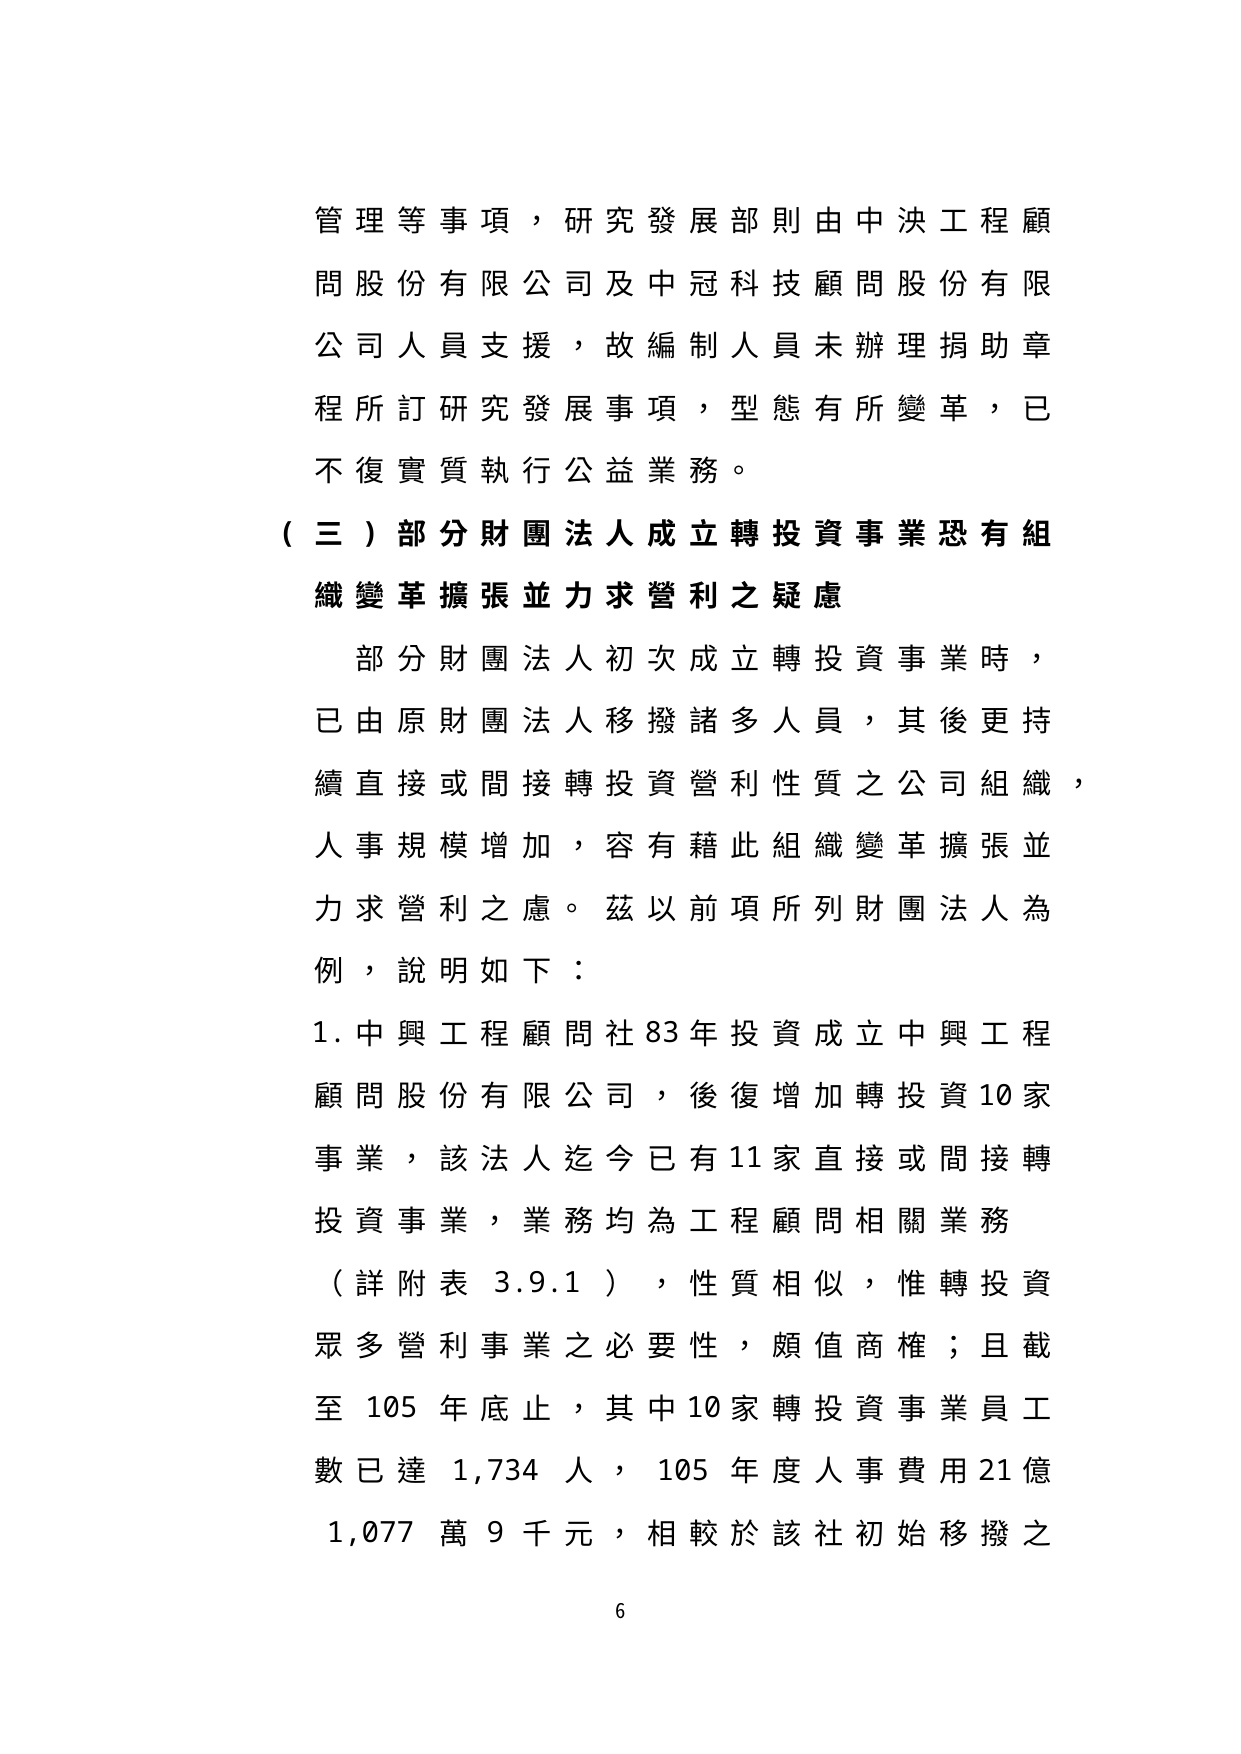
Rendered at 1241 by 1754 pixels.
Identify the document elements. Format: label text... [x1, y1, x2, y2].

text (三)部分財團法人成立轉投資事業恐有組織變革擴張並力求營利之疑慮 [242, 490, 1058, 615]
text 部分財團法人初次成立轉投資事業時，已由原財團法人移撥諸多人員，其後更持續直接或間接轉投資營利性質之公司組織，人事規模增加，容有藉此組織變革擴張並力求營利之慮。茲以前項所列財團法人為例，說明如下： [271, 615, 1058, 990]
text 3.內政部所轄財團法人中央營建技術顧問研究社（政府捐助比率76.19%），轉投資事業中泱工程顧問股份有限公司，持股比率100%，再轉投資中冠科技顧問股份有限公司（詳附表3.9.1）。該社係為研究發展營建技術，提升營建品質及協助促進區域及都市之健全發展而設立，嗣同因工程技術顧問公司管理條例第37條規定之限制，於94年投資成立中泱工程顧問股份有限公司，並將原工程顧問業務移撥予子公司。據捐助章程所示，其業務轉型為研究推廣及技術交流，惟依中央營建技術顧問研究社105年度決算書所載，該社現設有董事長室研擬經營方針及督導轉投資公司，行政企劃部辦理行政事務、會計財務、人事管理等事項，研究發展部則由中泱工程顧問股份有限公司及中冠科技顧問股份有限公司人員支援，故編制人員未辦理捐助章程所訂研究發展事項，型態有所變革，已不復實質執行公益業務。 [271, 177, 1058, 490]
text 1.中興工程顧問社83年投資成立中興工程顧問股份有限公司，後復增加轉投資10家事業，該法人迄今已有11家直接或間接轉投資事業，業務均為工程顧問相關業務（詳附表3.9.1），性質相似，惟轉投資眾多營利事業之必要性，頗值商榷；且截至105年底止，其中10家轉投資事業員工數已達1,734人，105年度人事費用21億1,077萬9千元，相較於該社初始移撥之員工1,527人（詳附表3.9.2），已增加逾200人，組織人事相形擴張並力求營利，恐與財團法人公益之設立宗旨相違。 [271, 990, 1058, 1552]
